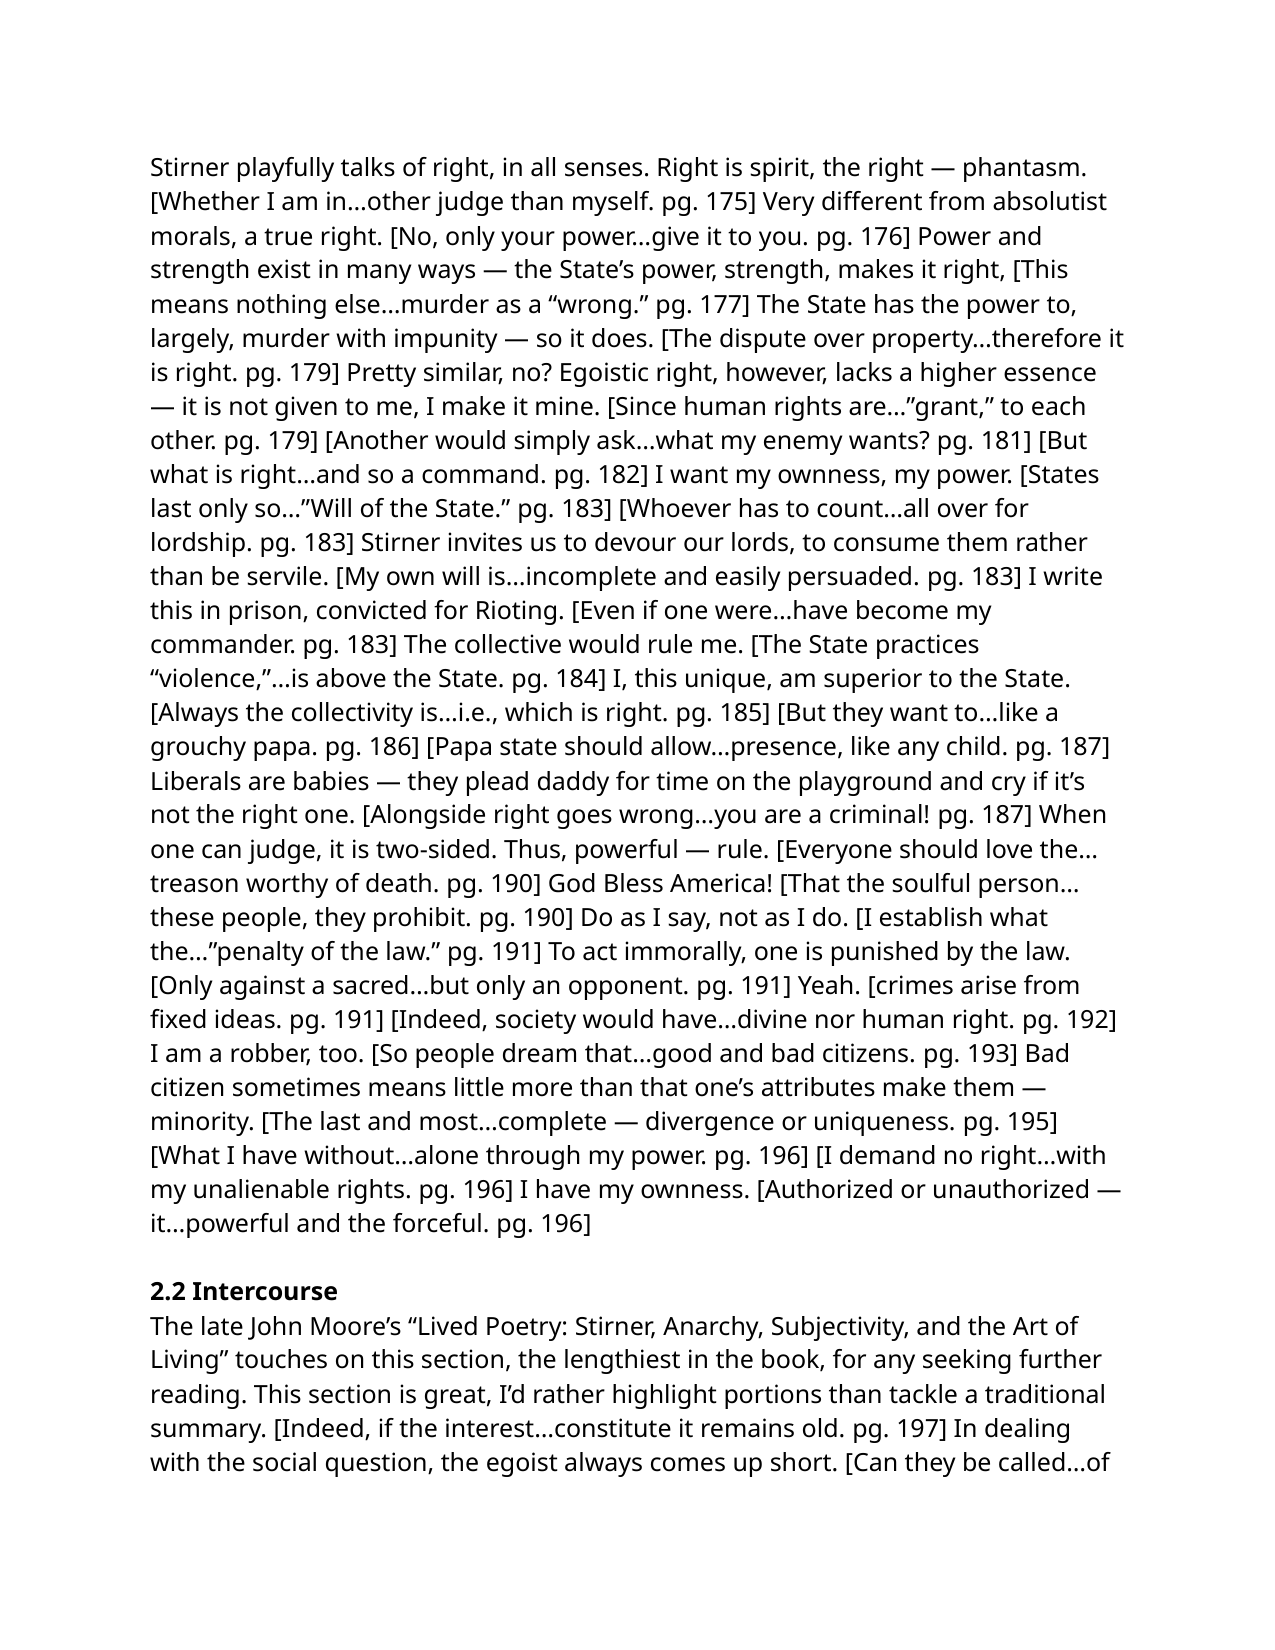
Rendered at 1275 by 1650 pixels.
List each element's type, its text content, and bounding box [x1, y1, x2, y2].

text The late John Moore’s “Lived Poetry: Stirner, Anarchy, Subjectivity, and the Art of Living” touches on this section, the lengthiest in the book, for any seeking further reading. This section is great, I’d rather highlight portions than tackle a traditional summary. [Indeed, if the interest…constitute it remains old. pg. 197] In dealing with the social question, the egoist always comes up short. [Can they be called…of [150, 1308, 1125, 1478]
text Stirner playfully talks of right, in all senses. Right is spirit, the right — phantasm. [Whether I am in…other judge than myself. pg. 175] Very different from absolutist morals, a true right. [No, only your power…give it to you. pg. 176] Power and strength exist in many ways — the State’s power, strength, makes it right, [This means nothing else…murder as a “wrong.” pg. 177] The State has the power to, largely, murder with impunity — so it does. [The dispute over property…therefore it is right. pg. 179] Pretty similar, no? Egoistic right, however, lacks a higher essence — it is not given to me, I make it mine. [Since human rights are…”grant,” to each other. pg. 179] [Another would simply ask…what my enemy wants? pg. 181] [But what is right…and so a command. pg. 182] I want my ownness, my power. [States last only so…”Will of the State.” pg. 183] [Whoever has to count…all over for lordship. pg. 183] Stirner invites us to devour our lords, to consume them rather than be servile. [My own will is…incomplete and easily persuaded. pg. 183] I write this in prison, convicted for Rioting. [Even if one were…have become my commander. pg. 183] The collective would rule me. [The State practices “violence,”…is above the State. pg. 184] I, this unique, am superior to the State. [Always the collectivity is…i.e., which is right. pg. 185] [But they want to…like a grouchy papa. pg. 186] [Papa state should allow…presence, like any child. pg. 187] Liberals are babies — they plead daddy for time on the playground and cry if it’s not the right one. [Alongside right goes wrong…you are a criminal! pg. 187] When one can judge, it is two-sided. Thus, powerful — rule. [Everyone should love the…treason worthy of death. pg. 190] God Bless America! [That the soulful person…these people, they prohibit. pg. 190] Do as I say, not as I do. [I establish what the…”penalty of the law.” pg. 191] To act immorally, one is punished by the law. [Only against a sacred…but only an opponent. pg. 191] Yeah. [crimes arise from fixed ideas. pg. 191] [Indeed, society would have…divine nor human right. pg. 192] I am a robber, too. [So people dream that…good and bad citizens. pg. 193] Bad citizen sometimes means little more than that one’s attributes make them — minority. [The last and most…complete — divergence or uniqueness. pg. 195] [What I have without…alone through my power. pg. 196] [I demand no right…with my unalienable rights. pg. 196] I have my ownness. [Authorized or unauthorized — it…powerful and the forceful. pg. 196] [150, 150, 1125, 1240]
text 2.2 Intercourse [150, 1274, 1125, 1308]
